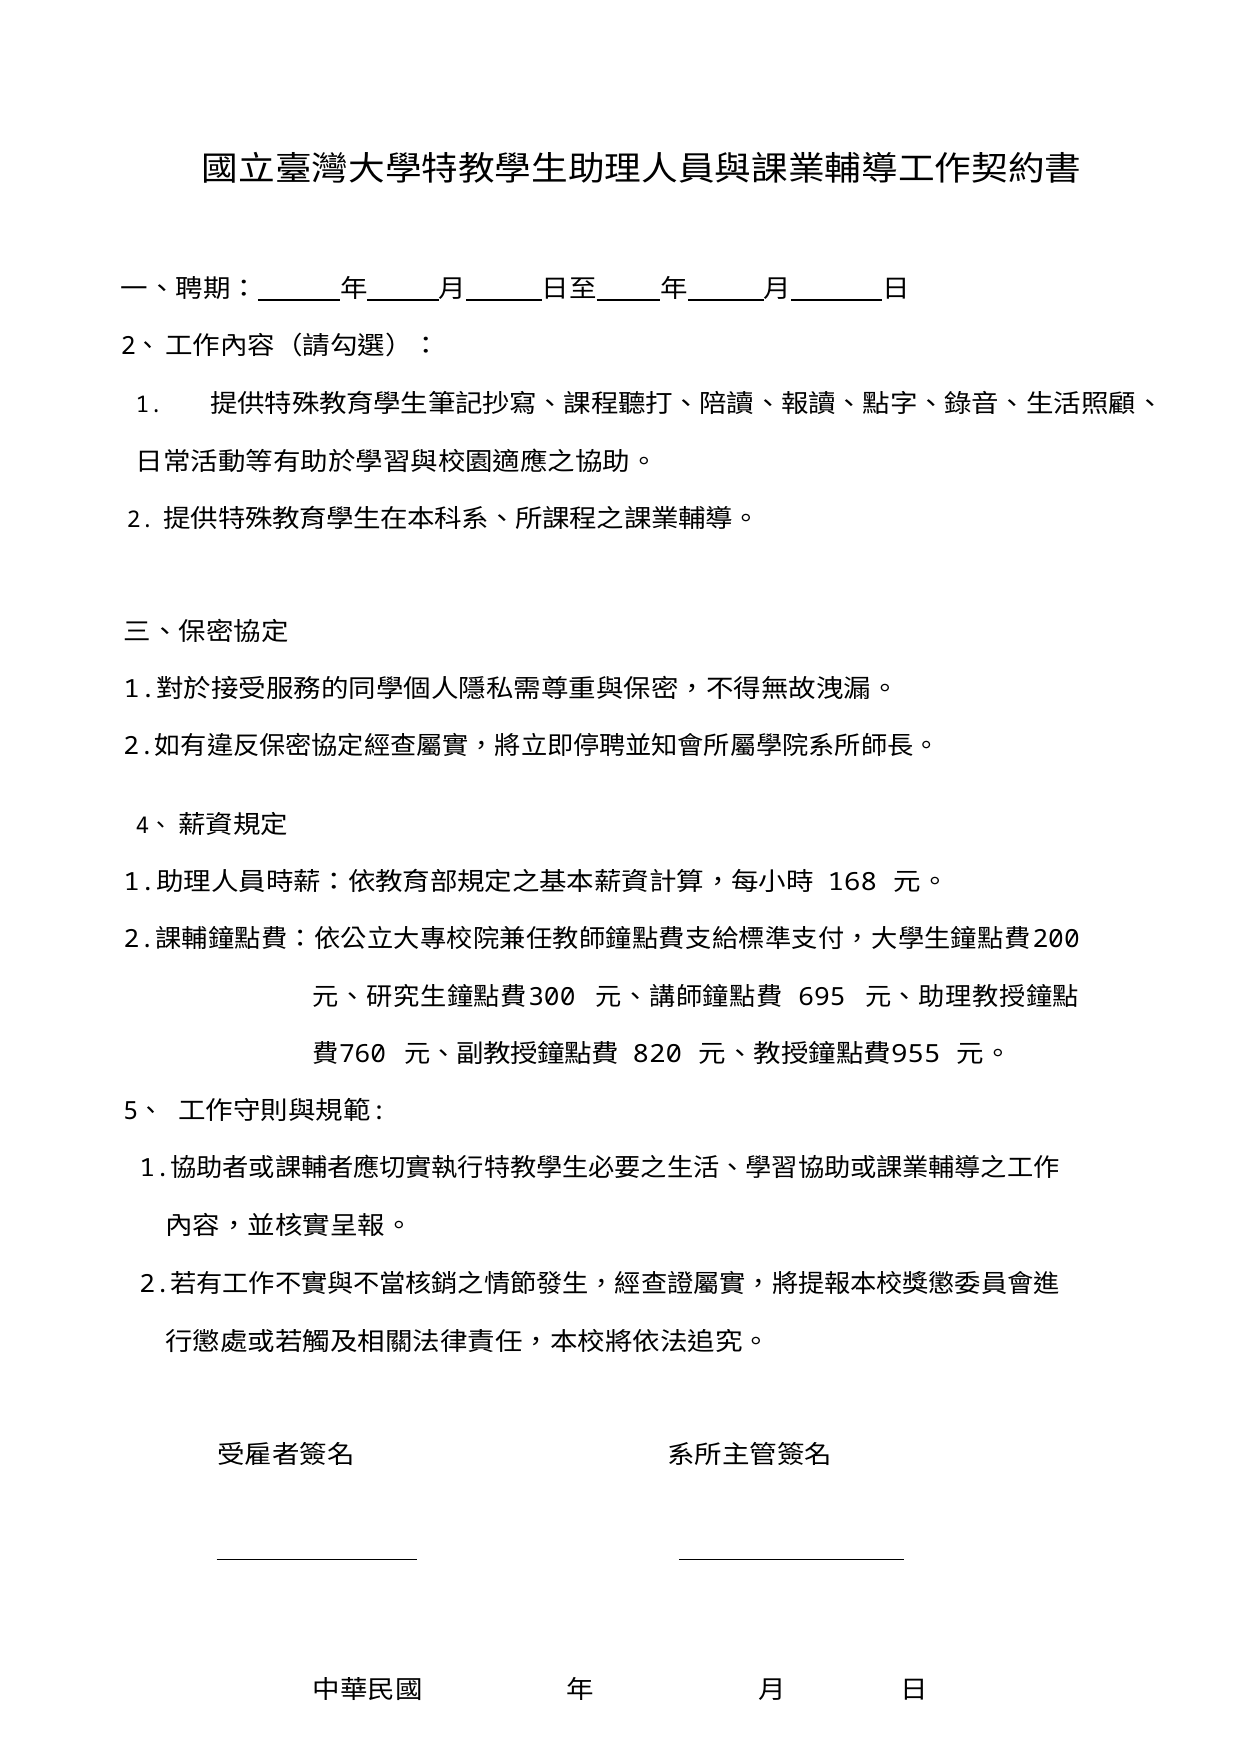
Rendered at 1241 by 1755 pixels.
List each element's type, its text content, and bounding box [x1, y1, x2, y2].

text 1.對於接受服務的同學個人隱私需尊重與保密，不得無故洩漏。 [123, 669, 1103, 704]
list 提供特殊教育學生在本科系、所課程之課業輔導。 [127, 499, 1154, 535]
text 一、聘期： 年 月 日至 年 月 日 [106, 268, 1103, 305]
text 2.課輔鐘點費：依公立大專校院兼任教師鐘點費支給標準支付，大學生鐘點費200 元、研究生鐘點費300 元、講師鐘點費 695 元、助理教授鐘點費760 元、副教授鐘點費 820 元、教授鐘點費955 元。 [123, 918, 1080, 1070]
text 三、保密協定 [91, 611, 837, 648]
text 受雇者簽名 系所主管簽名 [217, 1434, 1103, 1471]
text 1.協助者或課輔者應切實執行特教學生必要之生活、學習協助或課業輔導之工作 內容，並核實呈報。 [123, 1148, 1087, 1242]
text 1.助理人員時薪：依教育部規定之基本薪資計算，每小時 168 元。 [123, 862, 1103, 897]
list 提供特殊教育學生筆記抄寫、課程聽打、陪讀、報讀、點字、錄音、生活照顧、日常活動等有助於學習與校園適應之協助。 [135, 383, 1154, 477]
list 工作守則與規範: [123, 1092, 1103, 1127]
text 中華民國 年 月 日 [137, 1670, 1103, 1706]
text 2.如有違反保密協定經查屬實，將立即停聘並知會所屬學院系所師長。 [123, 725, 1002, 761]
list 薪資規定 [135, 804, 1002, 840]
text 國立臺灣大學特教學生助理人員與課業輔導工作契約書 [135, 141, 1103, 190]
text 2.若有工作不實與不當核銷之情節發生，經查證屬實，將提報本校獎懲委員會進 行懲處或若觸及相關法律責任，本校將依法追究。 [123, 1264, 1087, 1358]
list 工作內容（請勾選）： [121, 326, 1103, 362]
